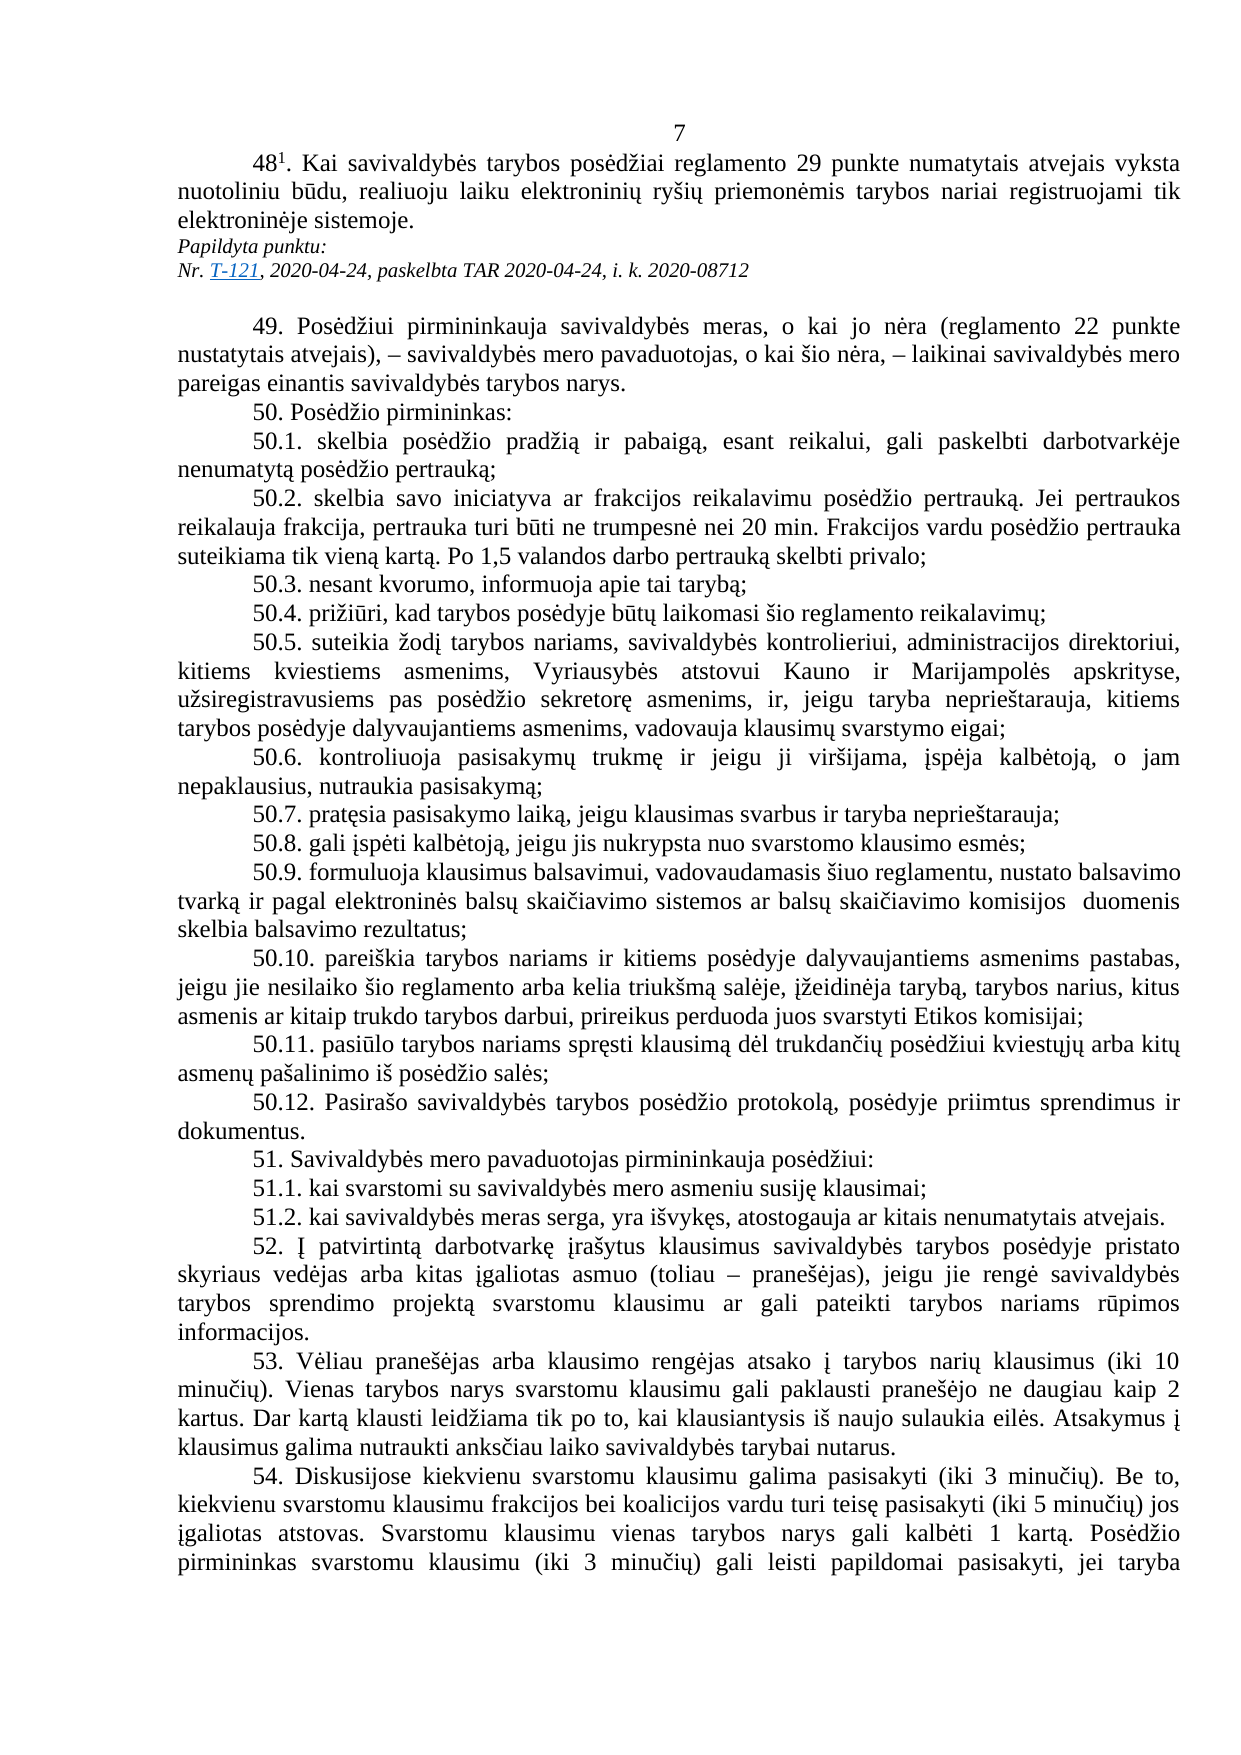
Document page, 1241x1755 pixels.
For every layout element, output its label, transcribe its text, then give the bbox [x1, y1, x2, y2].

text 54. Diskusijose kiekvienu svarstomu klausimu galima pasisakyti (iki 3 minučių). Be to, kiekvienu svarstomu klausimu frakcijos bei koalicijos vardu turi teisę pasisakyti (iki 5 minučių) jos įgaliotas atstovas. Svarstomu klausimu vienas tarybos narys gali kalbėti 1 kartą. Posėdžio pirmininkas svarstomu klausimu (iki 3 minučių) gali leisti papildomai pasisakyti, jei taryba [177, 1461, 1181, 1576]
text 50.3. nesant kvorumo, informuoja apie tai tarybą; [177, 569, 1181, 598]
text 50. Posėdžio pirmininkas: [177, 397, 1181, 426]
text 52. Į patvirtintą darbotvarkę įrašytus klausimus savivaldybės tarybos posėdyje pristato skyriaus vedėjas arba kitas įgaliotas asmuo (toliau – pranešėjas), jeigu jie rengė savivaldybės tarybos sprendimo projektą svarstomu klausimu ar gali pateikti tarybos nariams rūpimos informacijos. [177, 1231, 1181, 1346]
text 53. Vėliau pranešėjas arba klausimo rengėjas atsako į tarybos narių klausimus (iki 10 minučių). Vienas tarybos narys svarstomu klausimu gali paklausti pranešėjo ne daugiau kaip 2 kartus. Dar kartą klausti leidžiama tik po to, kai klausiantysis iš naujo sulaukia eilės. Atsakymus į klausimus galima nutraukti anksčiau laiko savivaldybės tarybai nutarus. [177, 1346, 1181, 1461]
text 50.5. suteikia žodį tarybos nariams, savivaldybės kontrolieriui, administracijos direktoriui, kitiems kviestiems asmenims, Vyriausybės atstovui Kauno ir Marijampolės apskrityse, užsiregistravusiems pas posėdžio sekretorę asmenims, ir, jeigu taryba neprieštarauja, kitiems tarybos posėdyje dalyvaujantiems asmenims, vadovauja klausimų svarstymo eigai; [177, 627, 1181, 742]
text 50.12. Pasirašo savivaldybės tarybos posėdžio protokolą, posėdyje priimtus sprendimus ir dokumentus. [177, 1087, 1181, 1144]
text 50.4. prižiūri, kad tarybos posėdyje būtų laikomasi šio reglamento reikalavimų; [177, 598, 1181, 627]
text 50.7. pratęsia pasisakymo laiką, jeigu klausimas svarbus ir taryba neprieštarauja; [177, 799, 1181, 828]
text Nr. T-121, 2020-04-24, paskelbta TAR 2020-04-24, i. k. 2020-08712 [177, 258, 1181, 282]
text 51.1. kai svarstomi su savivaldybės mero asmeniu susiję klausimai; [177, 1173, 1181, 1202]
text 50.6. kontroliuoja pasisakymų trukmę ir jeigu ji viršijama, įspėja kalbėtoją, o jam nepaklausius, nutraukia pasisakymą; [177, 742, 1181, 799]
text 51.2. kai savivaldybės meras serga, yra išvykęs, atostogauja ar kitais nenumatytais atvejais. [177, 1202, 1181, 1231]
text 50.8. gali įspėti kalbėtoją, jeigu jis nukrypsta nuo svarstomo klausimo esmės; [177, 828, 1181, 857]
text 50.10. pareiškia tarybos nariams ir kitiems posėdyje dalyvaujantiems asmenims pastabas, jeigu jie nesilaiko šio reglamento arba kelia triukšmą salėje, įžeidinėja tarybą, tarybos narius, kitus asmenis ar kitaip trukdo tarybos darbui, prireikus perduoda juos svarstyti Etikos komisijai; [177, 943, 1181, 1029]
text Papildyta punktu: [177, 234, 1181, 258]
text 481. Kai savivaldybės tarybos posėdžiai reglamento 29 punkte numatytais atvejais vyksta nuotoliniu būdu, realiuoju laiku elektroninių ryšių priemonėmis tarybos nariai registruojami tik elektroninėje sistemoje. [177, 148, 1181, 234]
text 50.1. skelbia posėdžio pradžią ir pabaigą, esant reikalui, gali paskelbti darbotvarkėje nenumatytą posėdžio pertrauką; [177, 426, 1181, 483]
text 50.9. formuluoja klausimus balsavimui, vadovaudamasis šiuo reglamentu, nustato balsavimo tvarką ir pagal elektroninės balsų skaičiavimo sistemos ar balsų skaičiavimo komisijos duomenis skelbia balsavimo rezultatus; [177, 857, 1181, 943]
text 50.11. pasiūlo tarybos nariams spręsti klausimą dėl trukdančių posėdžiui kviestųjų arba kitų asmenų pašalinimo iš posėdžio salės; [177, 1029, 1181, 1087]
text 51. Savivaldybės mero pavaduotojas pirmininkauja posėdžiui: [177, 1144, 1181, 1173]
text 50.2. skelbia savo iniciatyva ar frakcijos reikalavimu posėdžio pertrauką. Jei pertraukos reikalauja frakcija, pertrauka turi būti ne trumpesnė nei 20 min. Frakcijos vardu posėdžio pertrauka suteikiama tik vieną kartą. Po 1,5 valandos darbo pertrauką skelbti privalo; [177, 483, 1181, 569]
text 49. Posėdžiui pirmininkauja savivaldybės meras, o kai jo nėra (reglamento 22 punkte nustatytais atvejais), – savivaldybės mero pavaduotojas, o kai šio nėra, – laikinai savivaldybės mero pareigas einantis savivaldybės tarybos narys. [177, 311, 1181, 397]
